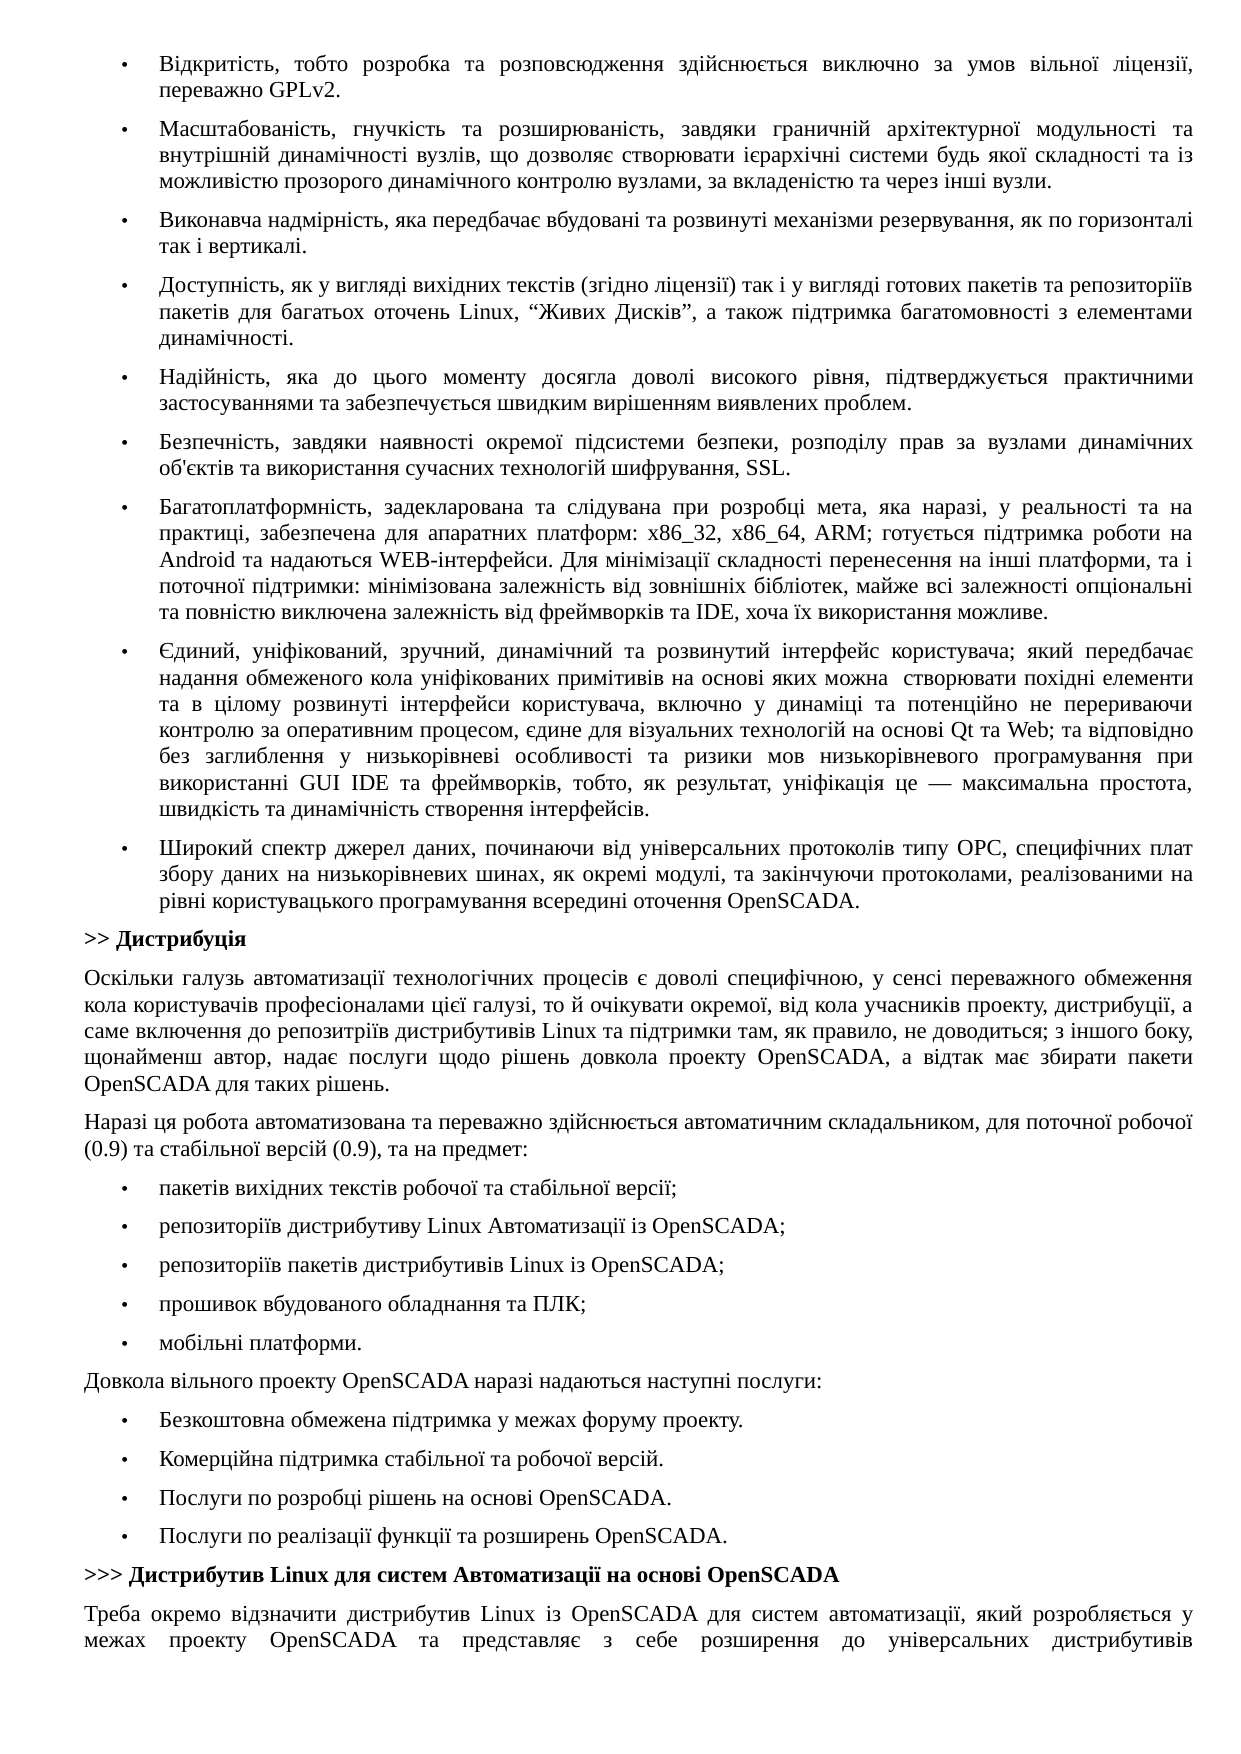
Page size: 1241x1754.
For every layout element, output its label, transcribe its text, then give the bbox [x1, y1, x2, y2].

list мобільні платформи. [121, 1328, 1195, 1355]
list Виконавча надмірність, яка передбачає вбудовані та розвинуті механізми резервування, як по горизонталі так і вертикалі. [121, 206, 1195, 259]
list прошивок вбудованого обладнання та ПЛК; [121, 1290, 1195, 1316]
list Комерційна підтримка стабільної та робочої версій. [121, 1445, 1195, 1471]
list Багатоплатформність, задекларована та слідувана при розробці мета, яка наразі, у реальності та на практиці, забезпечена для апаратних платформ: x86_32, x86_64, ARM; готується підтримка роботи на Android та надаються WEB-інтерфейси. Для мінімізації складності перенесення на інші платформи, та і поточної підтримки: мінімізована залежність від зовнішніх бібліотек, майже всі залежності опціональні та повністю виключена залежність від фреймворків та IDE, хоча їх використання можливе. [121, 493, 1195, 625]
text Довкола вільного проекту OpenSCADA наразі надаються наступні послуги: [84, 1367, 1195, 1394]
text >>> Дистрибутив Linux для систем Автоматизації на основі OpenSCADA [84, 1561, 1195, 1587]
list Широкий спектр джерел даних, починаючи від універсальних протоколів типу OPC, специфічних плат збору даних на низькорівневих шинах, як окремі модулі, та закінчуючи протоколами, реалізованими на рівні користувацького програмування всередині оточення OpenSCADA. [121, 834, 1195, 913]
list репозиторіїв дистрибутиву Linux Автоматизації із OpenSCADA; [121, 1212, 1195, 1239]
list пакетів вихідних текстів робочої та стабільної версії; [121, 1173, 1195, 1200]
list Доступність, як у вигляді вихідних текстів (згідно ліцензії) так і у вигляді готових пакетів та репозиторіїв пакетів для багатьох оточень Linux, “Живих Дисків”, а також підтримка багатомовності з елементами динамічності. [121, 271, 1195, 350]
list Надійність, яка до цього моменту досягла доволі високого рівня, підтверджується практичними застосуваннями та забезпечується швидким вирішенням виявлених проблем. [121, 363, 1195, 416]
list Послуги по реалізації функції та розширень OpenSCADA. [121, 1522, 1195, 1549]
list Безкоштовна обмежена підтримка у межах форуму проекту. [121, 1406, 1195, 1432]
text Наразі ця робота автоматизована та переважно здійснюється автоматичним складальником, для поточної робочої (0.9) та стабільної версій (0.9), та на предмет: [84, 1108, 1195, 1161]
list Єдиний, уніфікований, зручний, динамічний та розвинутий інтерфейс користувача; який передбачає надання обмеженого кола уніфікованих примітивів на основі яких можна створювати похідні елементи та в цілому розвинуті інтерфейси користувача, включно у динаміці та потенційно не перериваючи контролю за оперативним процесом, єдине для візуальних технологій на основі Qt та Web; та відповідно без заглиблення у низькорівневі особливості та ризики мов низькорівневого програмування при використанні GUI IDE та фреймворків, тобто, як результат, уніфікація це — максимальна простота, швидкість та динамічність створення інтерфейсів. [121, 637, 1195, 822]
list репозиторіїв пакетів дистрибутивів Linux із OpenSCADA; [121, 1251, 1195, 1277]
list Масштабованість, гнучкість та розширюваність, завдяки граничній архітектурної модульності та внутрішній динамічності вузлів, що дозволяє створювати ієрархічні системи будь якої складності та із можливістю прозорого динамічного контролю вузлами, за вкладеністю та через інші вузли. [121, 115, 1195, 194]
text Треба окремо відзначити дистрибутив Linux із OpenSCADA для систем автоматизації, який розробляється у межах проекту OpenSCADA та представляє з себе розширення до універсальних дистрибутивів [84, 1600, 1195, 1652]
text Оскільки галузь автоматизації технологічних процесів є доволі специфічною, у сенсі переважного обмеження кола користувачів професіоналами цієї галузі, то й очікувати окремої, від кола учасників проекту, дистрибуції, а саме включення до репозитріїв дистрибутивів Linux та підтримки там, як правило, не доводиться; з іншого боку, щонайменш автор, надає послуги щодо рішень довкола проекту OpenSCADA, а відтак має збирати пакети OpenSCADA для таких рішень. [84, 964, 1195, 1096]
text >> Дистрибуція [84, 926, 1195, 952]
list Відкритість, тобто розробка та розповсюдження здійснюється виключно за умов вільної ліцензії, переважно GPLv2. [121, 50, 1195, 102]
list Послуги по розробці рішень на основі OpenSCADA. [121, 1483, 1195, 1510]
list Безпечність, завдяки наявності окремої підсистеми безпеки, розподілу прав за вузлами динамічних об'єктів та використання сучасних технологій шифрування, SSL. [121, 428, 1195, 481]
